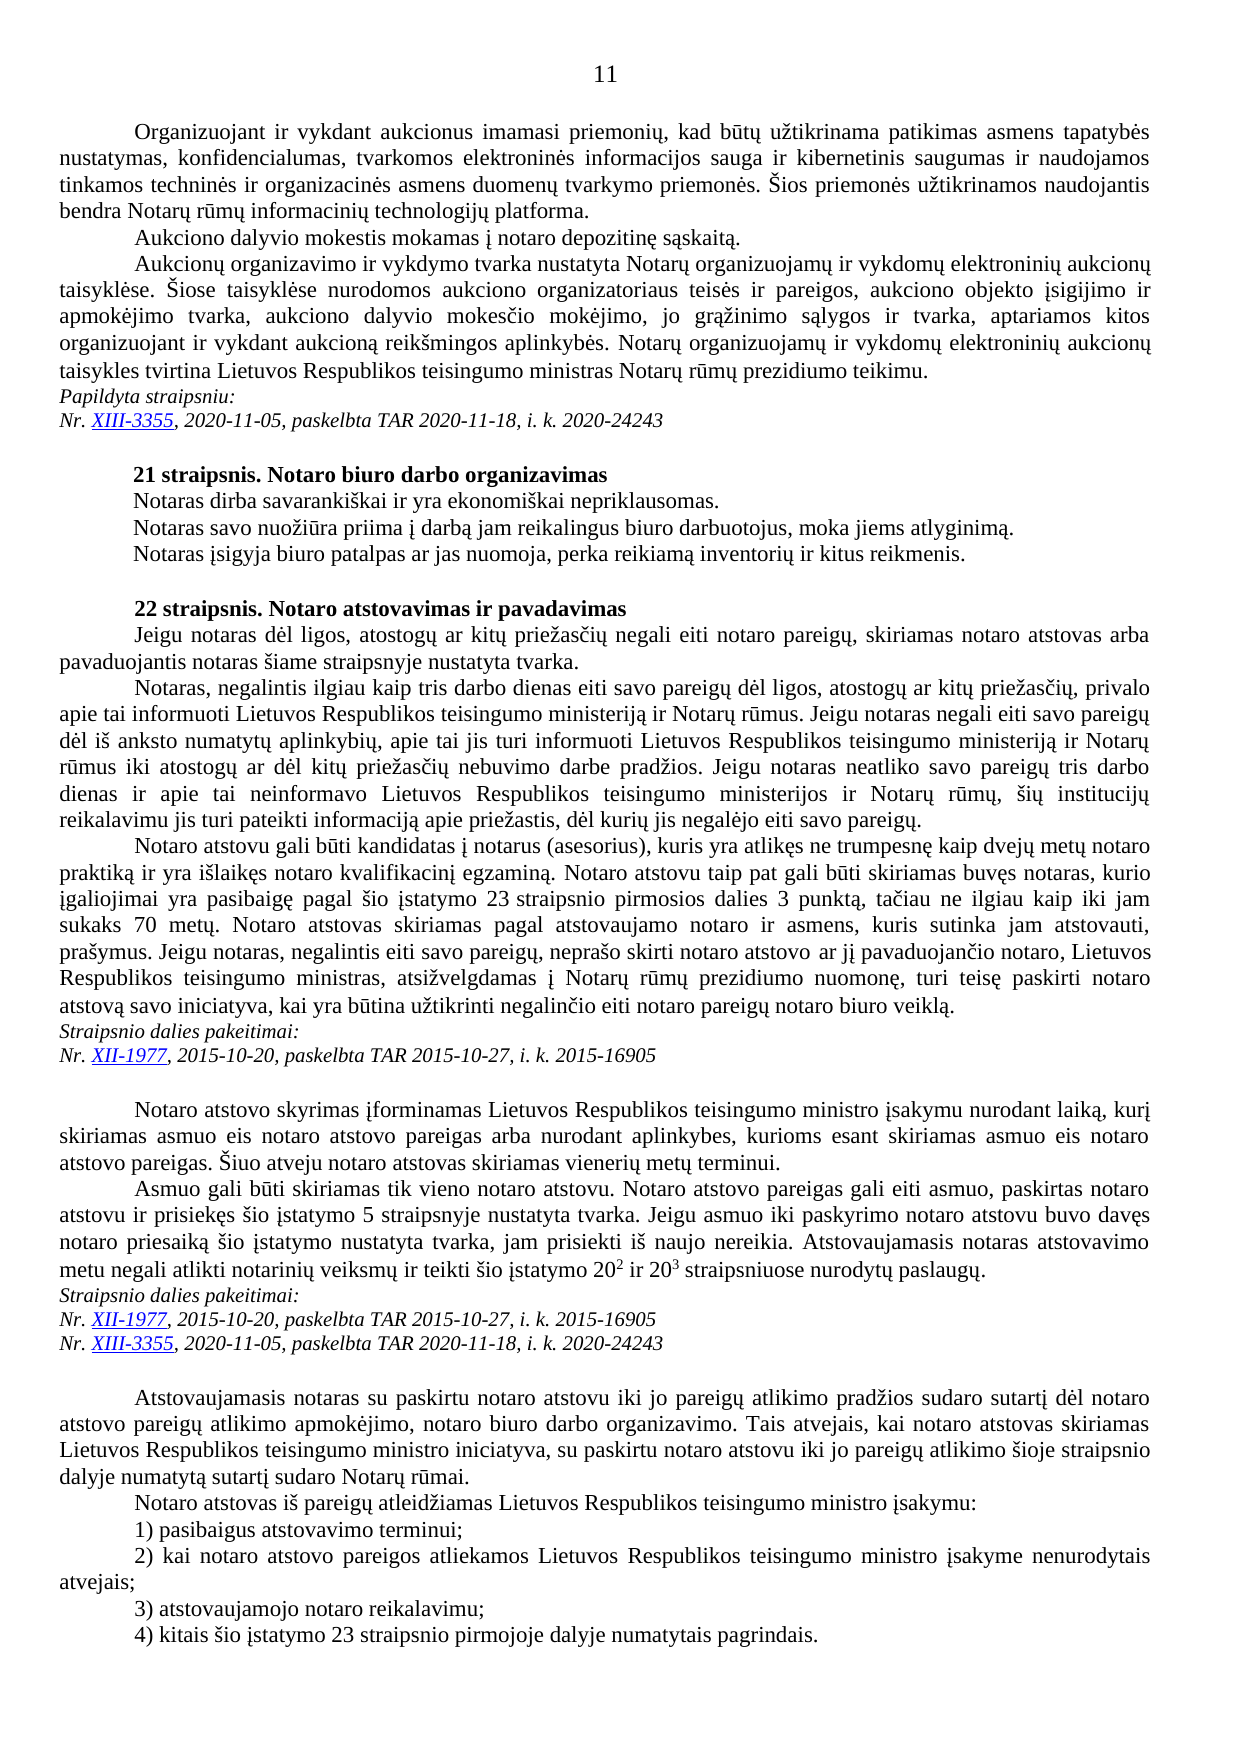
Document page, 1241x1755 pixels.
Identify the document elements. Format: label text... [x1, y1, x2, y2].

text Jeigu notaras dėl ligos, atostogų ar kitų priežasčių negali eiti notaro pareigų, skiriamas notaro atstovas arba pavaduojantis notaras šiame straipsnyje nustatyta tvarka. [59, 621, 1152, 674]
text 21 straipsnis. Notaro biuro darbo organizavimas [59, 461, 1152, 487]
text Organizuojant ir vykdant aukcionus imamasi priemonių, kad būtų užtikrinama patikimas asmens tapatybės nustatymas, konfidencialumas, tvarkomos elektroninės informacijos sauga ir kibernetinis saugumas ir naudojamos tinkamos techninės ir organizacinės asmens duomenų tvarkymo priemonės. Šios priemonės užtikrinamos naudojantis bendra Notarų rūmų informacinių technologijų platforma. [59, 118, 1152, 223]
text Notaras dirba savarankiškai ir yra ekonomiškai nepriklausomas. [59, 487, 1152, 514]
text Notaro atstovo skyrimas įforminamas Lietuvos Respublikos teisingumo ministro įsakymu nurodant laiką, kurį skiriamas asmuo eis notaro atstovo pareigas arba nurodant aplinkybes, kurioms esant skiriamas asmuo eis notaro atstovo pareigas. Šiuo atveju notaro atstovas skiriamas vienerių metų terminui. [59, 1096, 1152, 1175]
text Straipsnio dalies pakeitimai: [59, 1283, 1152, 1307]
text Nr. XIII-3355, 2020-11-05, paskelbta TAR 2020-11-18, i. k. 2020-24243 [59, 1331, 1152, 1355]
text Notaras įsigyja biuro patalpas ar jas nuomoja, perka reikiamą inventorių ir kitus reikmenis. [59, 540, 1152, 566]
text Notaro atstovu gali būti kandidatas į notarus (asesorius), kuris yra atlikęs ne trumpesnę kaip dvejų metų notaro praktiką ir yra išlaikęs notaro kvalifikacinį egzaminą. Notaro atstovu taip pat gali būti skiriamas buvęs notaras, kurio įgaliojimai yra pasibaigę pagal šio įstatymo 23 straipsnio pirmosios dalies 3 punktą, tačiau ne ilgiau kaip iki jam sukaks 70 metų. Notaro atstovas skiriamas pagal atstovaujamo notaro ir asmens, kuris sutinka jam atstovauti, prašymus. Jeigu notaras, negalintis eiti savo pareigų, neprašo skirti notaro atstovo ar jį pavaduojančio notaro, Lietuvos Respublikos teisingumo ministras, atsižvelgdamas į Notarų rūmų prezidiumo nuomonę, turi teisę paskirti notaro atstovą savo iniciatyva, kai yra būtina užtikrinti negalinčio eiti notaro pareigų notaro biuro veiklą. [59, 832, 1152, 1019]
text Notaro atstovas iš pareigų atleidžiamas Lietuvos Respublikos teisingumo ministro įsakymu: [59, 1489, 1152, 1516]
text 2) kai notaro atstovo pareigos atliekamos Lietuvos Respublikos teisingumo ministro įsakyme nenurodytais atvejais; [59, 1542, 1152, 1595]
text 4) kitais šio įstatymo 23 straipsnio pirmojoje dalyje numatytais pagrindais. [59, 1621, 1152, 1647]
text Aukcionų organizavimo ir vykdymo tvarka nustatyta Notarų organizuojamų ir vykdomų elektroninių aukcionų taisyklėse. Šiose taisyklėse nurodomos aukciono organizatoriaus teisės ir pareigos, aukciono objekto įsigijimo ir apmokėjimo tvarka, aukciono dalyvio mokesčio mokėjimo, jo grąžinimo sąlygos ir tvarka, aptariamos kitos organizuojant ir vykdant aukcioną reikšmingos aplinkybės. Notarų organizuojamų ir vykdomų elektroninių aukcionų taisykles tvirtina Lietuvos Respublikos teisingumo ministras Notarų rūmų prezidiumo teikimu. [59, 250, 1152, 384]
text Nr. XII-1977, 2015-10-20, paskelbta TAR 2015-10-27, i. k. 2015-16905 [59, 1307, 1152, 1331]
text Notaras savo nuožiūra priima į darbą jam reikalingus biuro darbuotojus, moka jiems atlyginimą. [59, 514, 1152, 540]
text Nr. XII-1977, 2015-10-20, paskelbta TAR 2015-10-27, i. k. 2015-16905 [59, 1043, 1152, 1067]
text 3) atstovaujamojo notaro reikalavimu; [59, 1595, 1152, 1621]
text Notaras, negalintis ilgiau kaip tris darbo dienas eiti savo pareigų dėl ligos, atostogų ar kitų priežasčių, privalo apie tai informuoti Lietuvos Respublikos teisingumo ministeriją ir Notarų rūmus. Jeigu notaras negali eiti savo pareigų dėl iš anksto numatytų aplinkybių, apie tai jis turi informuoti Lietuvos Respublikos teisingumo ministeriją ir Notarų rūmus iki atostogų ar dėl kitų priežasčių nebuvimo darbe pradžios. Jeigu notaras neatliko savo pareigų tris darbo dienas ir apie tai neinformavo Lietuvos Respublikos teisingumo ministerijos ir Notarų rūmų, šių institucijų reikalavimu jis turi pateikti informaciją apie priežastis, dėl kurių jis negalėjo eiti savo pareigų. [59, 674, 1152, 832]
text Straipsnio dalies pakeitimai: [59, 1019, 1152, 1043]
text Aukciono dalyvio mokestis mokamas į notaro depozitinę sąskaitą. [59, 223, 1152, 250]
text Papildyta straipsniu: [59, 384, 1152, 408]
text Asmuo gali būti skiriamas tik vieno notaro atstovu. Notaro atstovo pareigas gali eiti asmuo, paskirtas notaro atstovu ir prisiekęs šio įstatymo 5 straipsnyje nustatyta tvarka. Jeigu asmuo iki paskyrimo notaro atstovu buvo davęs notaro priesaiką šio įstatymo nustatyta tvarka, jam prisiekti iš naujo nereikia. Atstovaujamasis notaras atstovavimo metu negali atlikti notarinių veiksmų ir teikti šio įstatymo 202 ir 203 straipsniuose nurodytų paslaugų. [59, 1175, 1152, 1283]
text 22 straipsnis. Notaro atstovavimas ir pavadavimas [59, 595, 1152, 621]
text Nr. XIII-3355, 2020-11-05, paskelbta TAR 2020-11-18, i. k. 2020-24243 [59, 408, 1152, 432]
text 1) pasibaigus atstovavimo terminui; [59, 1516, 1152, 1542]
text Atstovaujamasis notaras su paskirtu notaro atstovu iki jo pareigų atlikimo pradžios sudaro sutartį dėl notaro atstovo pareigų atlikimo apmokėjimo, notaro biuro darbo organizavimo. Tais atvejais, kai notaro atstovas skiriamas Lietuvos Respublikos teisingumo ministro iniciatyva, su paskirtu notaro atstovu iki jo pareigų atlikimo šioje straipsnio dalyje numatytą sutartį sudaro Notarų rūmai. [59, 1384, 1152, 1489]
